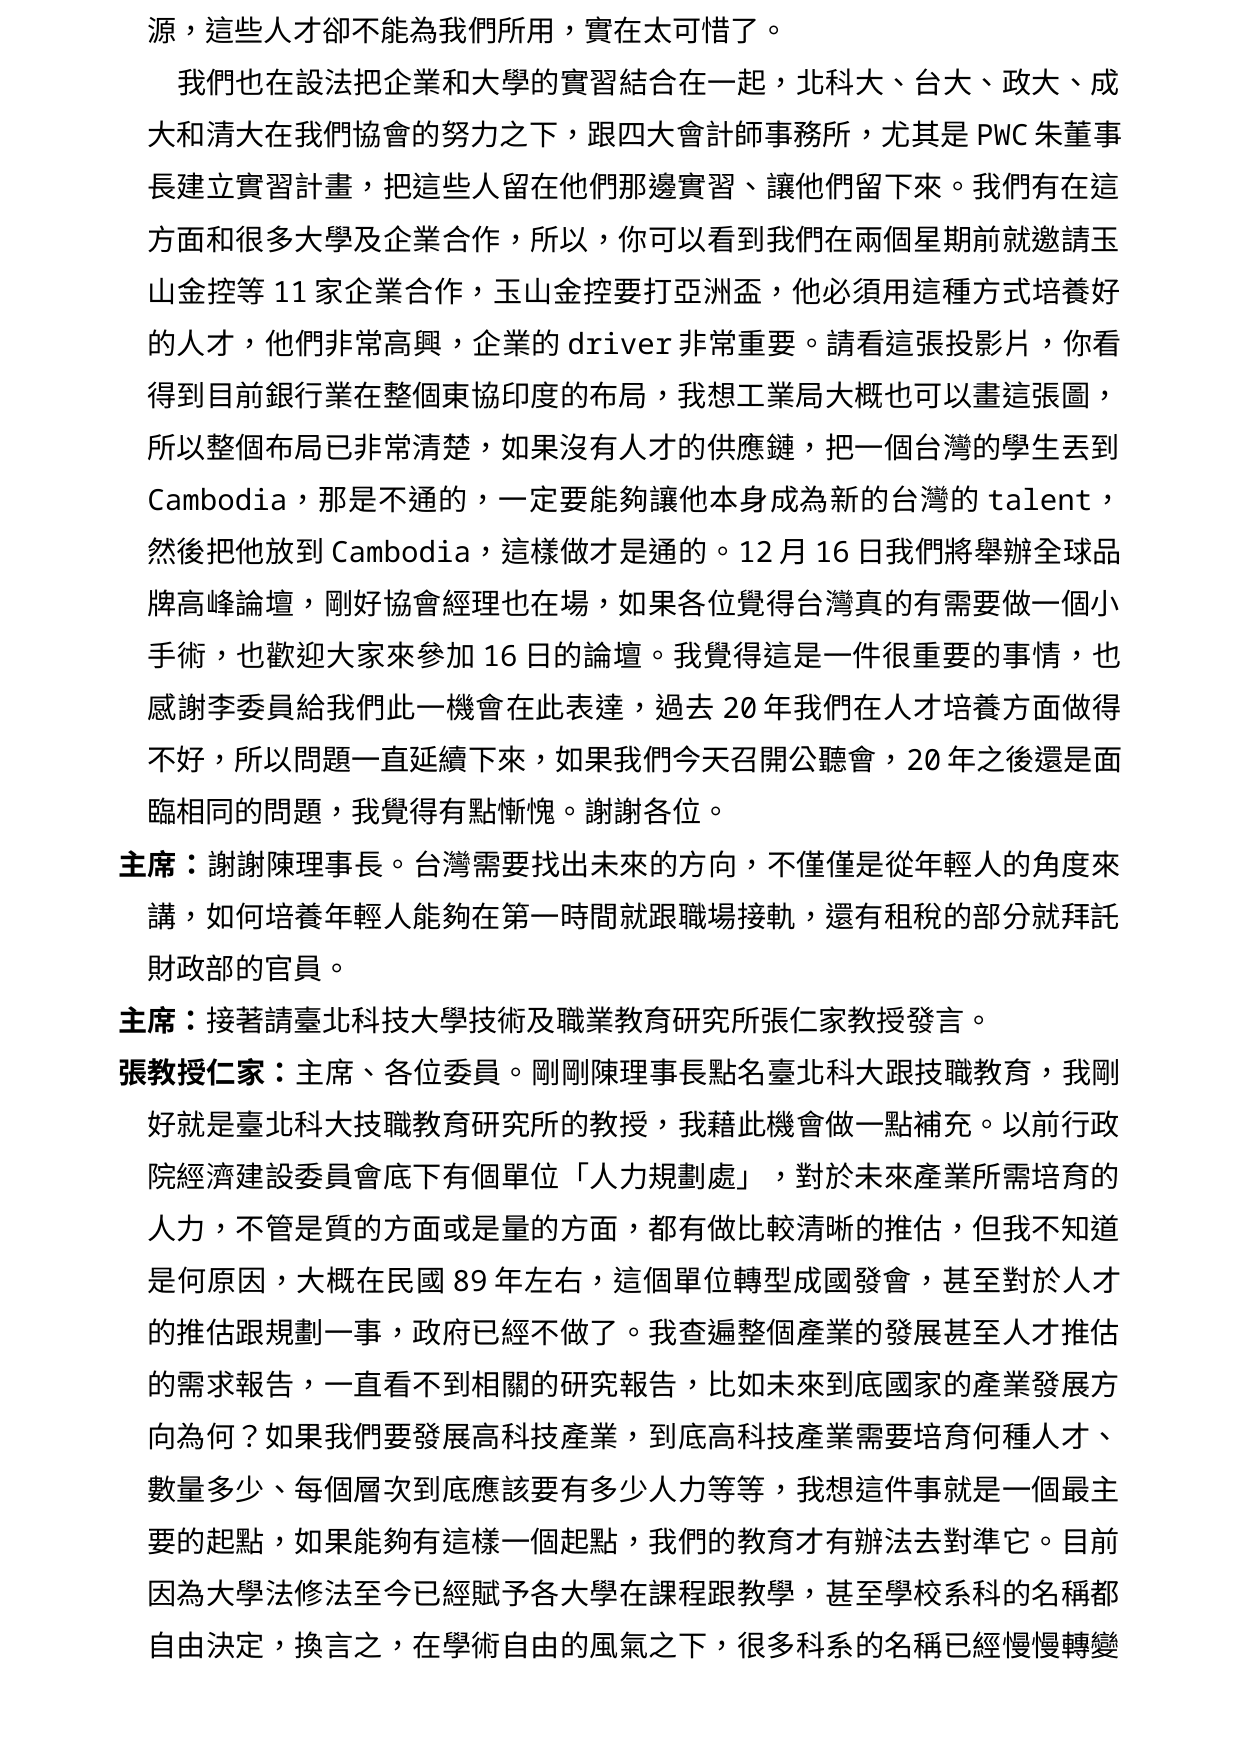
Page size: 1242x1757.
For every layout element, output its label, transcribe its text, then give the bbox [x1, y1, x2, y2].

text 源，這些人才卻不能為我們所用，實在太可惜了。 [147, 0, 1122, 52]
text 主席：謝謝陳理事長。台灣需要找出未來的方向，不僅僅是從年輕人的角度來講，如何培養年輕人能夠在第一時間就跟職場接軌，還有租稅的部分就拜託財政部的官員。 [118, 833, 1122, 989]
text 主席：接著請臺北科技大學技術及職業教育研究所張仁家教授發言。 [118, 989, 1122, 1042]
text 我們也在設法把企業和大學的實習結合在一起，北科大、台大、政大、成大和清大在我們協會的努力之下，跟四大會計師事務所，尤其是PWC朱董事長建立實習計畫，把這些人留在他們那邊實習、讓他們留下來。我們有在這方面和很多大學及企業合作，所以，你可以看到我們在兩個星期前就邀請玉山金控等11家企業合作，玉山金控要打亞洲盃，他必須用這種方式培養好的人才，他們非常高興，企業的driver非常重要。請看這張投影片，你看得到目前銀行業在整個東協印度的布局，我想工業局大概也可以畫這張圖，所以整個布局已非常清楚，如果沒有人才的供應鏈，把一個台灣的學生丟到Cambodia，那是不通的，一定要能夠讓他本身成為新的台灣的talent，然後把他放到Cambodia，這樣做才是通的。12月16日我們將舉辦全球品牌高峰論壇，剛好協會經理也在場，如果各位覺得台灣真的有需要做一個小手術，也歡迎大家來參加16日的論壇。我覺得這是一件很重要的事情，也感謝李委員給我們此一機會在此表達，過去20年我們在人才培養方面做得不好，所以問題一直延續下來，如果我們今天召開公聽會，20年之後還是面臨相同的問題，我覺得有點慚愧。謝謝各位。 [147, 52, 1122, 833]
text 張教授仁家：主席、各位委員。剛剛陳理事長點名臺北科大跟技職教育，我剛好就是臺北科大技職教育研究所的教授，我藉此機會做一點補充。以前行政院經濟建設委員會底下有個單位「人力規劃處」，對於未來產業所需培育的人力，不管是質的方面或是量的方面，都有做比較清晰的推估，但我不知道是何原因，大概在民國89年左右，這個單位轉型成國發會，甚至對於人才的推估跟規劃一事，政府已經不做了。我查遍整個產業的發展甚至人才推估的需求報告，一直看不到相關的研究報告，比如未來到底國家的產業發展方向為何？如果我們要發展高科技產業，到底高科技產業需要培育何種人才、數量多少、每個層次到底應該要有多少人力等等，我想這件事就是一個最主要的起點，如果能夠有這樣一個起點，我們的教育才有辦法去對準它。目前因為大學法修法至今已經賦予各大學在課程跟教學，甚至學校系科的名稱都自由決定，換言之，在學術自由的風氣之下，很多科系的名稱已經慢慢轉變 [118, 1042, 1122, 1667]
